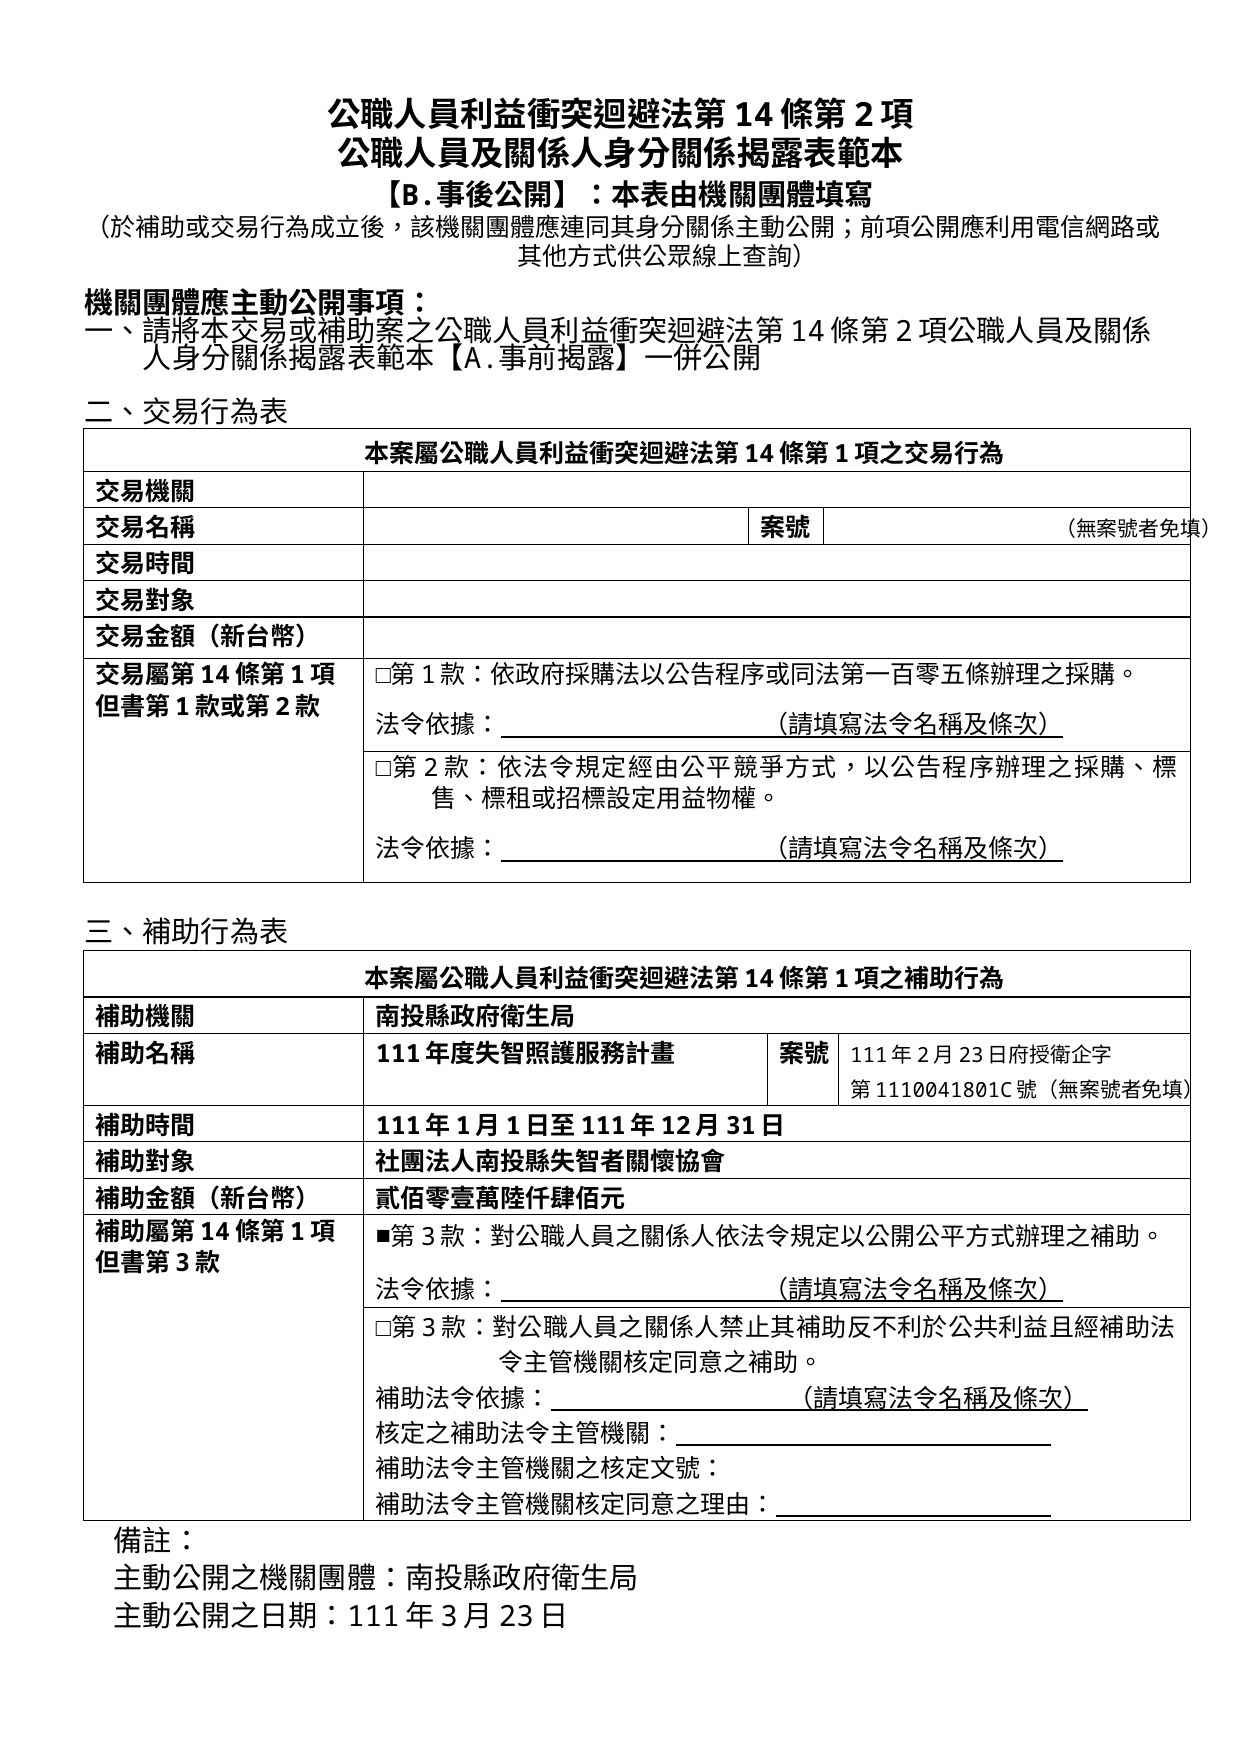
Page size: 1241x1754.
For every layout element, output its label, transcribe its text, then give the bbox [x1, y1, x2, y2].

table_cell 補助金額（新台幣） [84, 1179, 363, 1214]
table_cell 補助時間 [84, 1106, 363, 1141]
table_cell 交易機關 [84, 472, 363, 507]
table_cell □第2款：依法令規定經由公平競爭方式，以公告程序辦理之採購、標售、標租或招標設定用益物權。 法令依據： （請填寫法令名稱及條次） [364, 752, 1190, 882]
table_cell 案號 [749, 508, 823, 543]
table_cell 南投縣政府衛生局 [364, 998, 1190, 1033]
table_cell ■第3款：對公職人員之關係人依法令規定以公開公平方式辦理之補助。 法令依據： （請填寫法令名稱及條次） [364, 1215, 1190, 1307]
text 【B.事後公開】：本表由機關團體填寫 [84, 174, 1162, 213]
table_cell [364, 545, 1190, 580]
text 主動公開之機關團體：南投縣政府衛生局 [113, 1559, 1147, 1596]
table_header 本案屬公職人員利益衝突迴避法第14條第1項之補助行為 [84, 951, 1190, 996]
table_cell 社團法人南投縣失智者關懷協會 [364, 1142, 1190, 1178]
table_cell 案號 [768, 1034, 838, 1105]
table_cell 111年2月23日府授衛企字 第1110041801C號（無案號者免填） [839, 1034, 1190, 1105]
table_cell 111年1月1日至111年12月31日 [364, 1106, 1190, 1141]
table_cell （無案號者免填） [824, 508, 1190, 543]
text 一、請將本交易或補助案之公職人員利益衝突迴避法第14條第2項公職人員及關係人身分關係揭露表範本【A.事前揭露】一併公開 [84, 319, 1162, 374]
table_cell [364, 508, 748, 543]
table_cell [364, 472, 1190, 507]
table_cell 補助名稱 [84, 1034, 363, 1105]
table_cell 交易屬第14條第1項但書第1款或第2款 [84, 659, 363, 882]
table_header 本案屬公職人員利益衝突迴避法第14條第1項之交易行為 [84, 429, 1190, 471]
table_cell 貳佰零壹萬陸仟肆佰元 [364, 1179, 1190, 1214]
table_cell 交易名稱 [84, 508, 363, 543]
table_cell 交易對象 [84, 581, 363, 616]
text 機關團體應主動公開事項： [84, 290, 1162, 319]
text 公職人員及關係人身分關係揭露表範本 [187, 134, 1053, 174]
text 公職人員利益衝突迴避法第14條第2項 [187, 94, 1053, 134]
text （於補助或交易行為成立後，該機關團體應連同其身分關係主動公開；前項公開應利用電信網路或其他方式供公眾線上查詢） [84, 213, 1162, 272]
table_cell 補助對象 [84, 1142, 363, 1178]
table_cell 補助機關 [84, 998, 363, 1033]
table_cell [364, 618, 1190, 658]
table_cell 交易金額（新台幣） [84, 618, 363, 658]
text 備註： [113, 1521, 1147, 1559]
text 主動公開之日期：111年3月23日 [113, 1596, 1147, 1634]
table_cell □第1款：依政府採購法以公告程序或同法第一百零五條辦理之採購。 法令依據： （請填寫法令名稱及條次） [364, 659, 1190, 751]
table_cell 交易時間 [84, 545, 363, 580]
text 三、補助行為表 [84, 916, 1147, 949]
table_cell 補助屬第14條第1項但書第3款 [84, 1215, 363, 1520]
table_cell [364, 581, 1190, 616]
table_cell □第3款：對公職人員之關係人禁止其補助反不利於公共利益且經補助法令主管機關核定同意之補助。 補助法令依據： （請填寫法令名稱及條次） 核定之補助法令主管機關： 補助法令主管機關之核定文號： 補助法令主管機關核定同意之理由： [364, 1308, 1190, 1520]
table_cell 111年度失智照護服務計畫 [364, 1034, 767, 1105]
text 二、交易行為表 [84, 401, 1162, 428]
